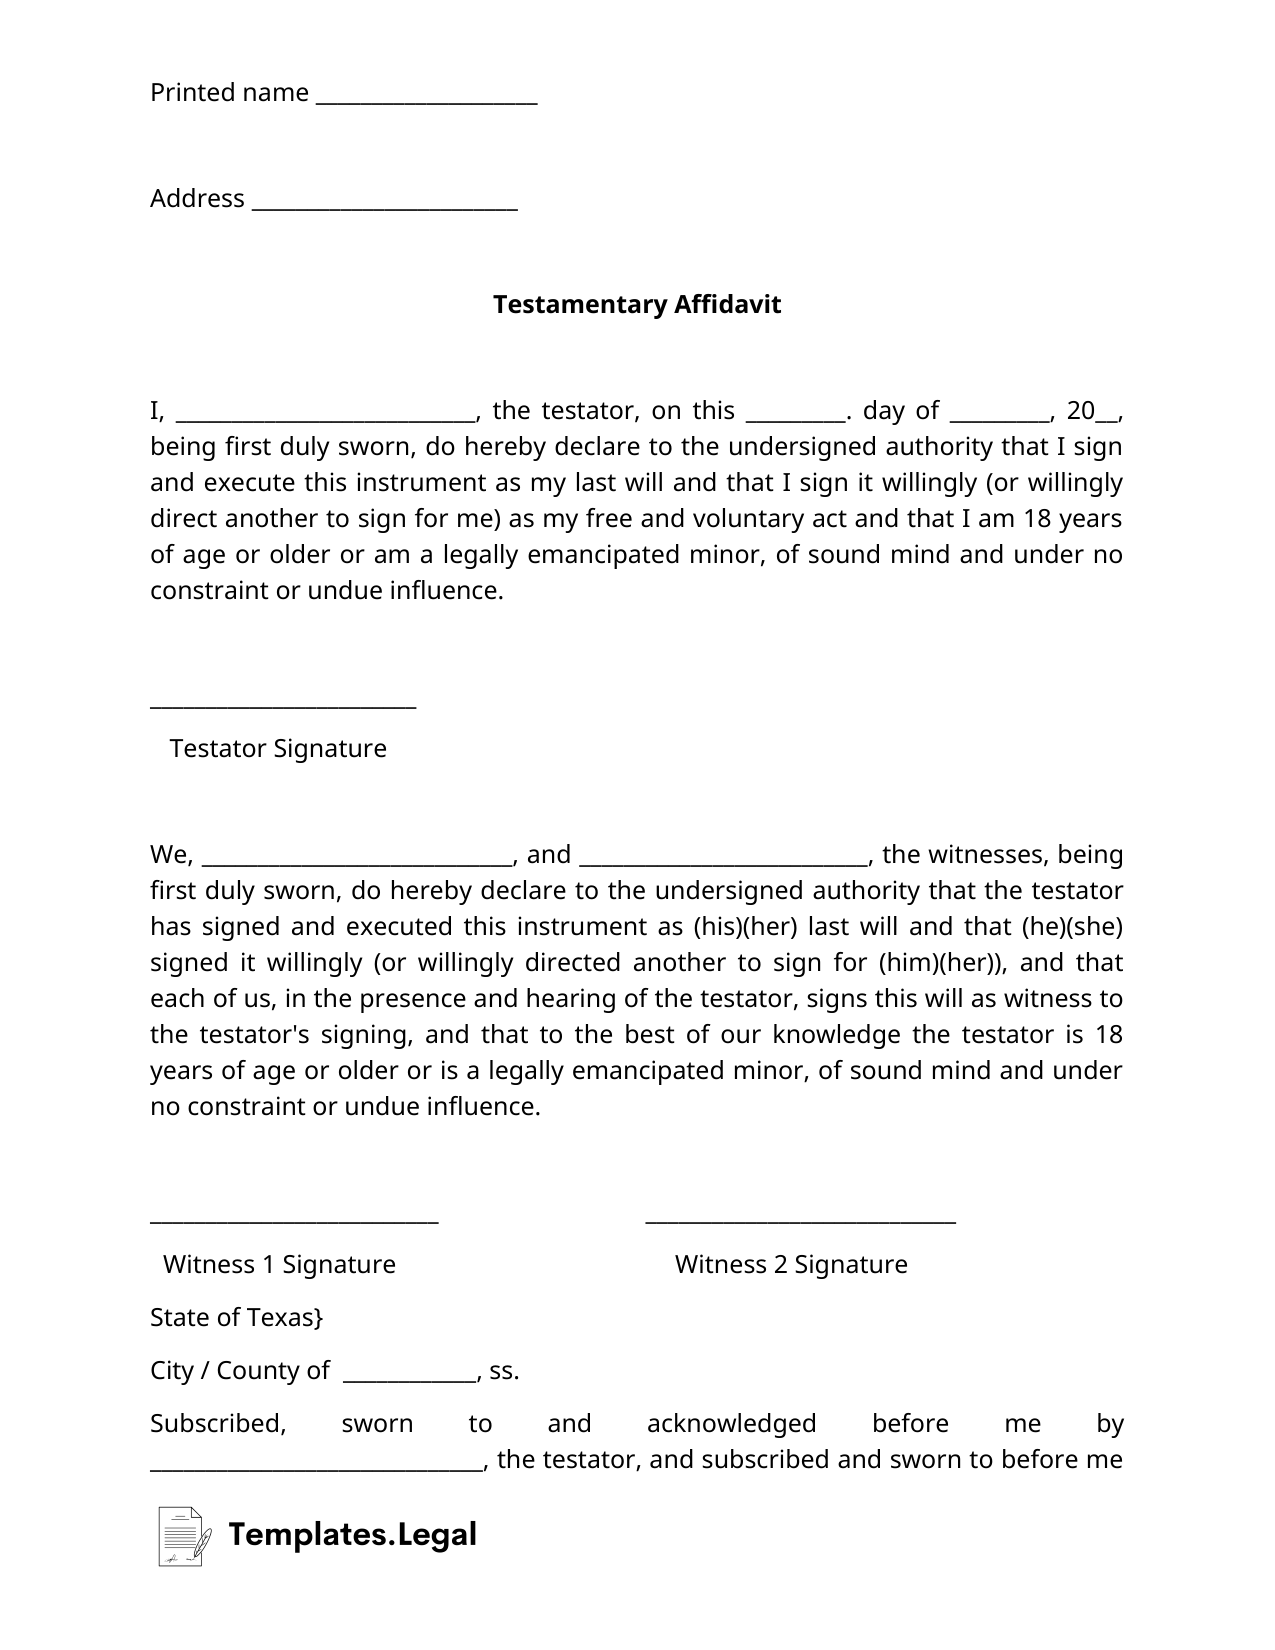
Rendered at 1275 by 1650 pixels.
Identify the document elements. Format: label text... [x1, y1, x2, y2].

text State of Texas} [150, 1299, 1125, 1333]
text Subscribed, sworn to and acknowledged before me by ______________________________, the testator, and subscribed and sworn to before me [150, 1405, 1125, 1476]
text Testamentary Affidavit [150, 287, 1125, 321]
text I, ___________________________, the testator, on this _________. day of _________, 20__, being first duly sworn, do hereby declare to the undersigned authority that I sign and execute this instrument as my last will and that I sign it willingly (or willingly direct another to sign for me) as my free and voluntary act and that I am 18 years of age or older or am a legally emancipated minor, of sound mind and under no constraint or undue influence. [150, 392, 1125, 607]
text City / County of ____________, ss. [150, 1352, 1125, 1386]
text Printed name ____________________ [150, 75, 1125, 109]
text __________________________ ____________________________ [150, 1194, 1125, 1228]
text Witness 1 Signature Witness 2 Signature [150, 1247, 1125, 1281]
text ________________________ [150, 678, 1125, 712]
text We, ____________________________, and __________________________, the witnesses, being first duly sworn, do hereby declare to the undersigned authority that the testator has signed and executed this instrument as (his)(her) last will and that (he)(she) signed it willingly (or willingly directed another to sign for (him)(her)), and that each of us, in the presence and hearing of the testator, signs this will as witness to the testator's signing, and that to the best of our knowledge the testator is 18 years of age or older or is a legally emancipated minor, of sound mind and under no constraint or undue influence. [150, 836, 1125, 1123]
text Testator Signature [150, 731, 1125, 765]
text Address ________________________ [150, 181, 1125, 215]
